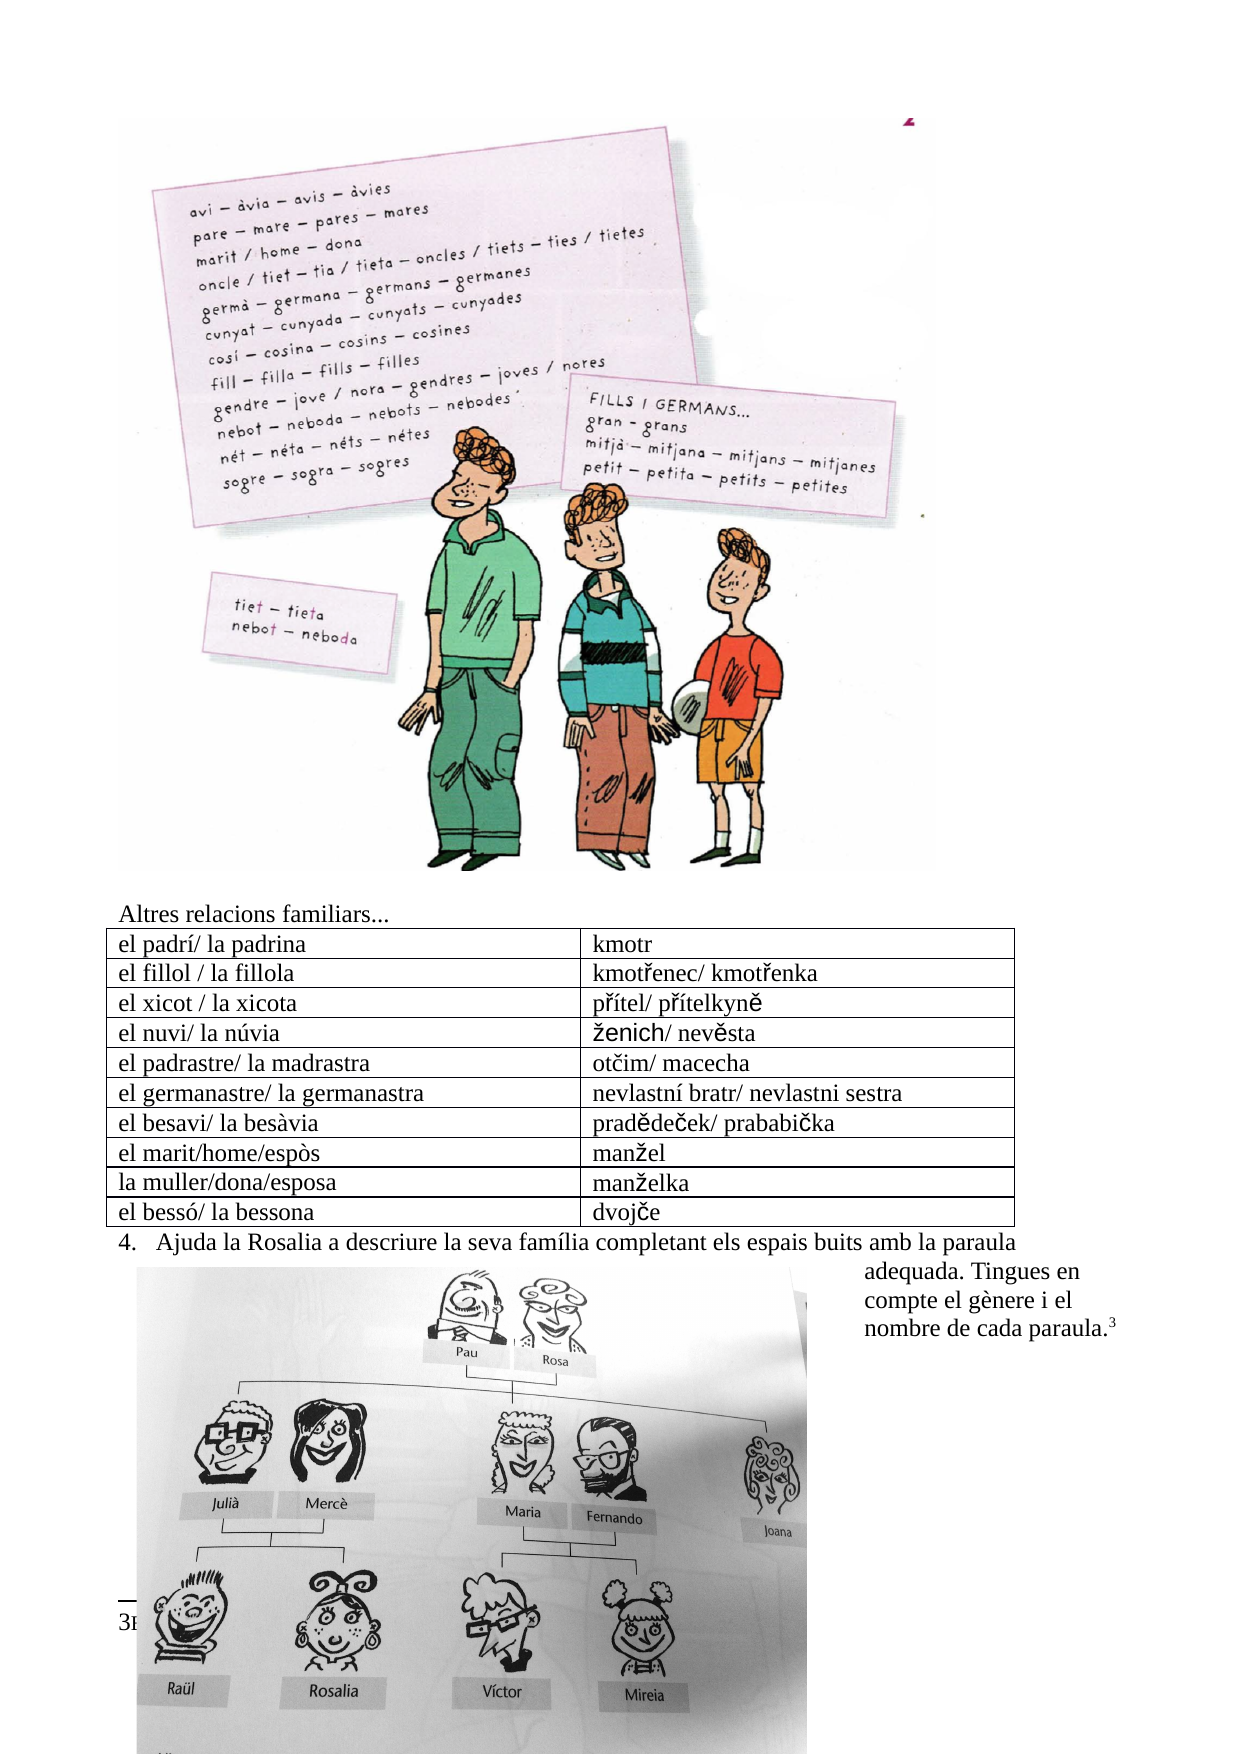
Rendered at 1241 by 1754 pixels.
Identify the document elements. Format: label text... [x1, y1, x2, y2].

table_cell přítel/ přítelkyně [581, 988, 1014, 1017]
table_cell el fillol / la fillola [107, 959, 580, 987]
table_cell nevlastní bratr/ nevlastni sestra [581, 1078, 1014, 1107]
table_cell el germanastre/ la germanastra [107, 1078, 580, 1107]
table_cell ženich/ nevěsta [581, 1018, 1014, 1047]
table_cell manžel [581, 1138, 1014, 1166]
table_header el padrí/ la padrina [107, 929, 580, 957]
table_header kmotr [581, 929, 1014, 957]
table_cell el bessó/ la bessona [107, 1198, 580, 1226]
table_cell kmotřenec/ kmotřenka [581, 959, 1014, 987]
table_cell pradědeček/ prababička [581, 1108, 1014, 1137]
table_cell el xicot / la xicota [107, 988, 580, 1017]
text Altres relacions familiars... [118, 899, 1122, 928]
table_cell manželka [581, 1168, 1014, 1196]
table_cell el besavi/ la besàvia [107, 1108, 580, 1137]
list Exercici extret del llibre Bàsic 1, de Xavier Abelló i Judith Rodríguez. [807, 1607, 1122, 1636]
table_cell la muller/dona/esposa [107, 1168, 580, 1196]
picture [136, 1267, 807, 1754]
table_cell otčim/ macecha [581, 1048, 1014, 1077]
table_cell el padrastre/ la madrastra [107, 1048, 580, 1077]
table_cell el marit/home/espòs [107, 1138, 580, 1166]
table_cell el nuvi/ la núvia [107, 1018, 580, 1047]
table_cell dvojče [581, 1198, 1014, 1226]
list Ajuda la Rosalia a descriure la seva família completant els espais buits amb la paraula adequada. Tingues en compte el gènere i el nombre de cada paraula. [118, 1227, 1122, 1342]
picture [118, 118, 942, 871]
